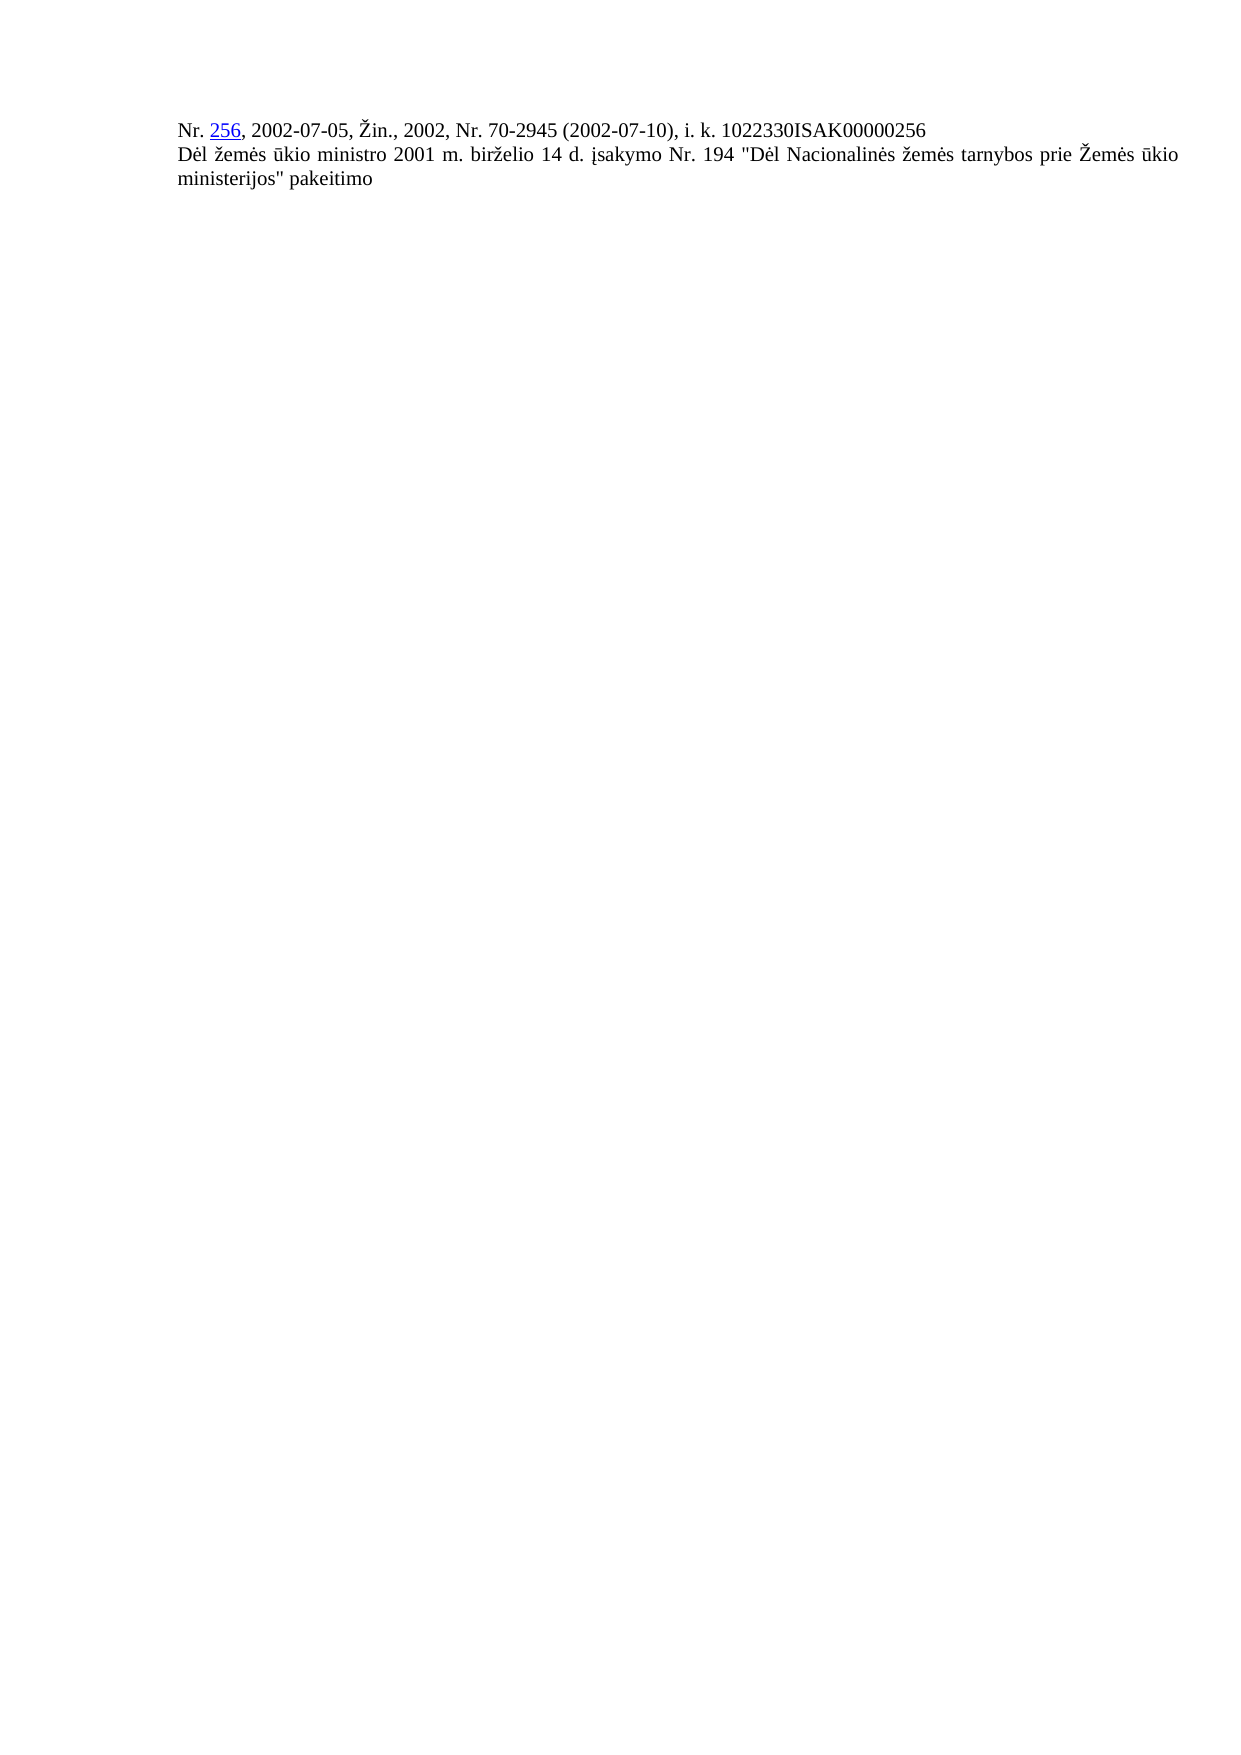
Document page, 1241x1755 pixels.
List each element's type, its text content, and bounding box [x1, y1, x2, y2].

text Nr. 256, 2002-07-05, Žin., 2002, Nr. 70-2945 (2002-07-10), i. k. 1022330ISAK00000256 [177, 118, 1181, 142]
text Dėl žemės ūkio ministro 2001 m. birželio 14 d. įsakymo Nr. 194 "Dėl Nacionalinės žemės tarnybos prie Žemės ūkio ministerijos" pakeitimo [177, 142, 1181, 190]
